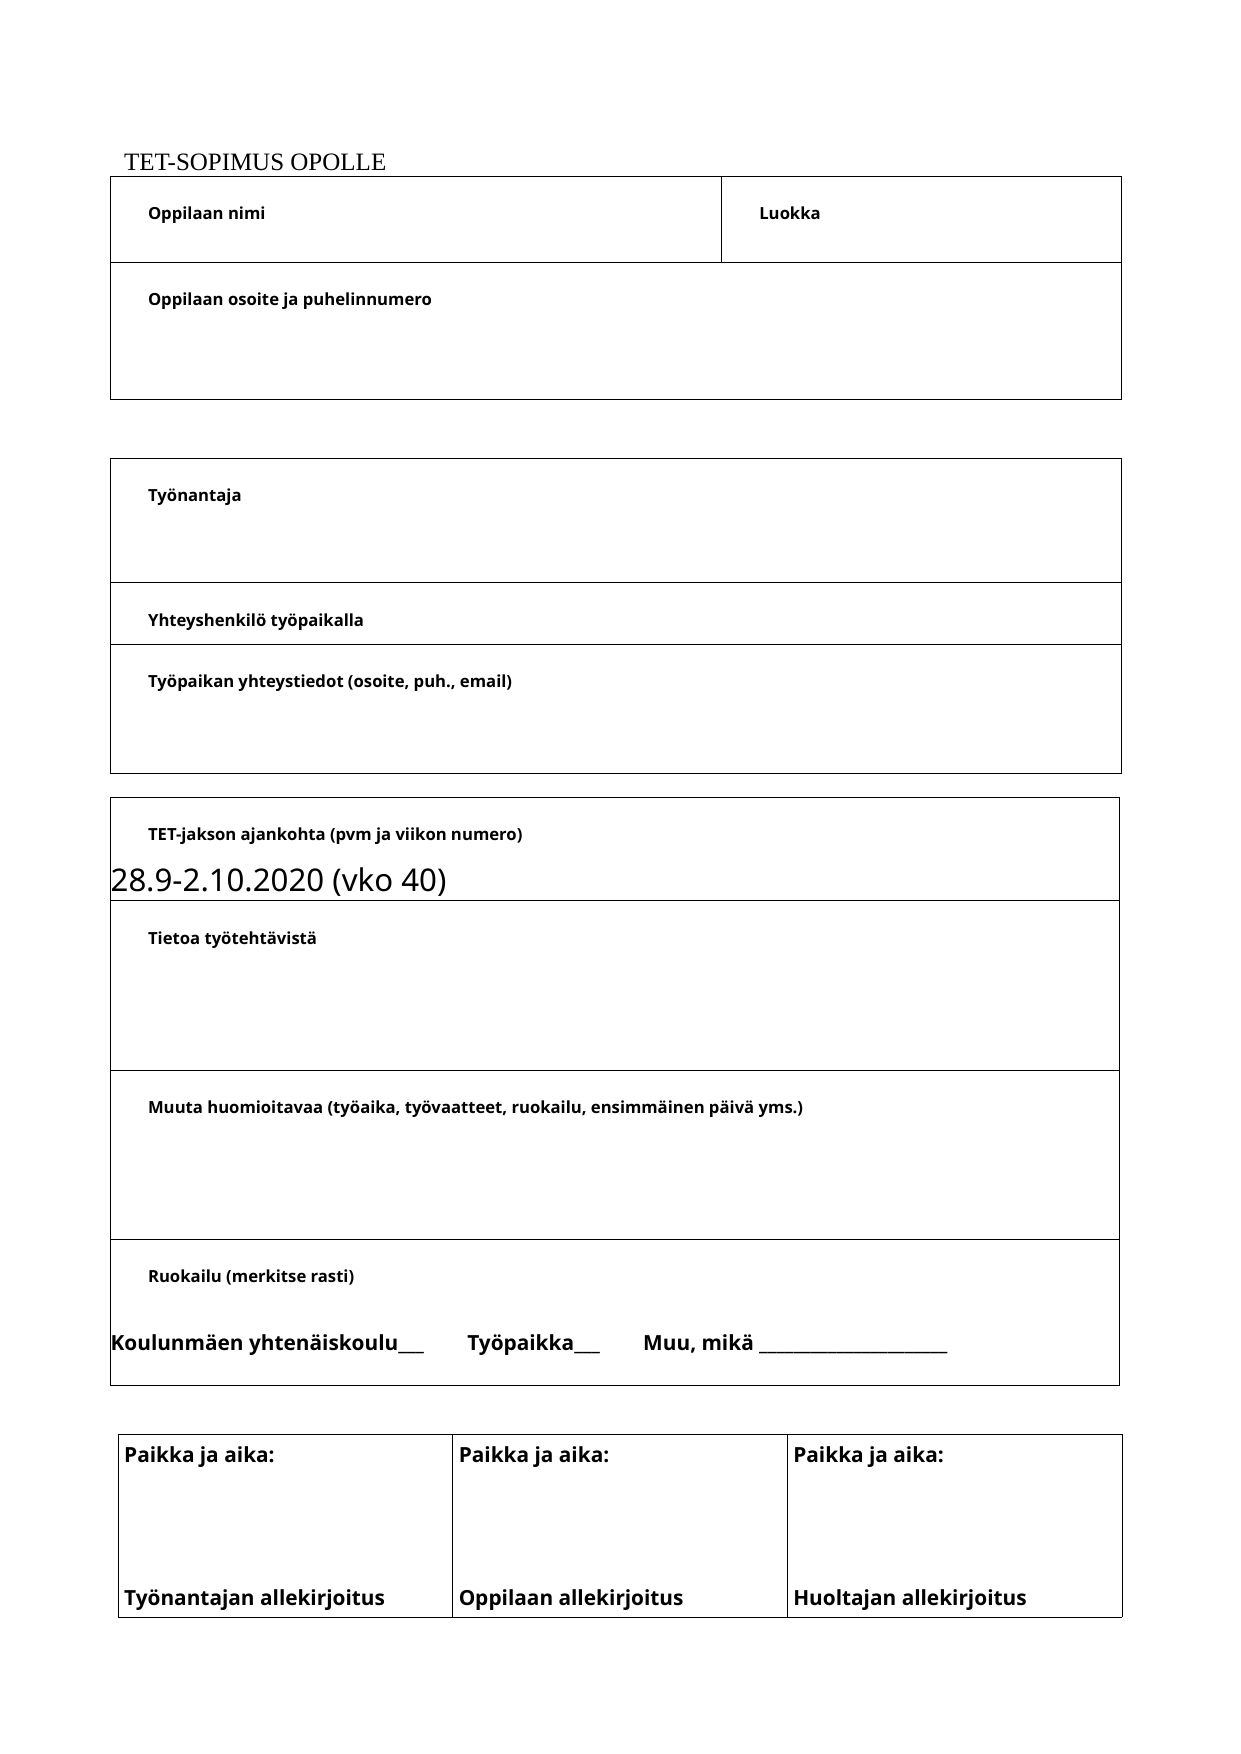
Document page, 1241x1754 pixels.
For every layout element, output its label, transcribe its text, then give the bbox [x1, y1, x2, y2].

table_header Paikka ja aika: Huoltajan allekirjoitus [788, 1435, 1122, 1617]
table_header TET-jakson ajankohta (pvm ja viikon numero) 28.9-2.10.2020 (vko 40) [111, 798, 1119, 900]
text TET-SOPIMUS OPOLLE [118, 147, 1122, 176]
table_cell Yhteyshenkilö työpaikalla [111, 583, 1121, 643]
table_header Paikka ja aika: Työnantajan allekirjoitus [119, 1435, 452, 1617]
table_cell Muuta huomioitavaa (työaika, työvaatteet, ruokailu, ensimmäinen päivä yms.) [111, 1071, 1119, 1238]
table_cell Työpaikan yhteystiedot (osoite, puh., email) [111, 645, 1121, 773]
table_header Luokka [722, 177, 1121, 262]
table_header Paikka ja aika: Oppilaan allekirjoitus [453, 1435, 787, 1617]
table_cell Tietoa työtehtävistä [111, 901, 1119, 1069]
table_cell Oppilaan osoite ja puhelinnumero [111, 263, 1121, 399]
table_cell Ruokailu (merkitse rasti) Koulunmäen yhtenäiskoulu___ Työpaikka___ Muu, mikä ______________________ [111, 1240, 1119, 1385]
table_header Työnantaja [111, 459, 1121, 582]
table_header Oppilaan nimi [111, 177, 721, 262]
